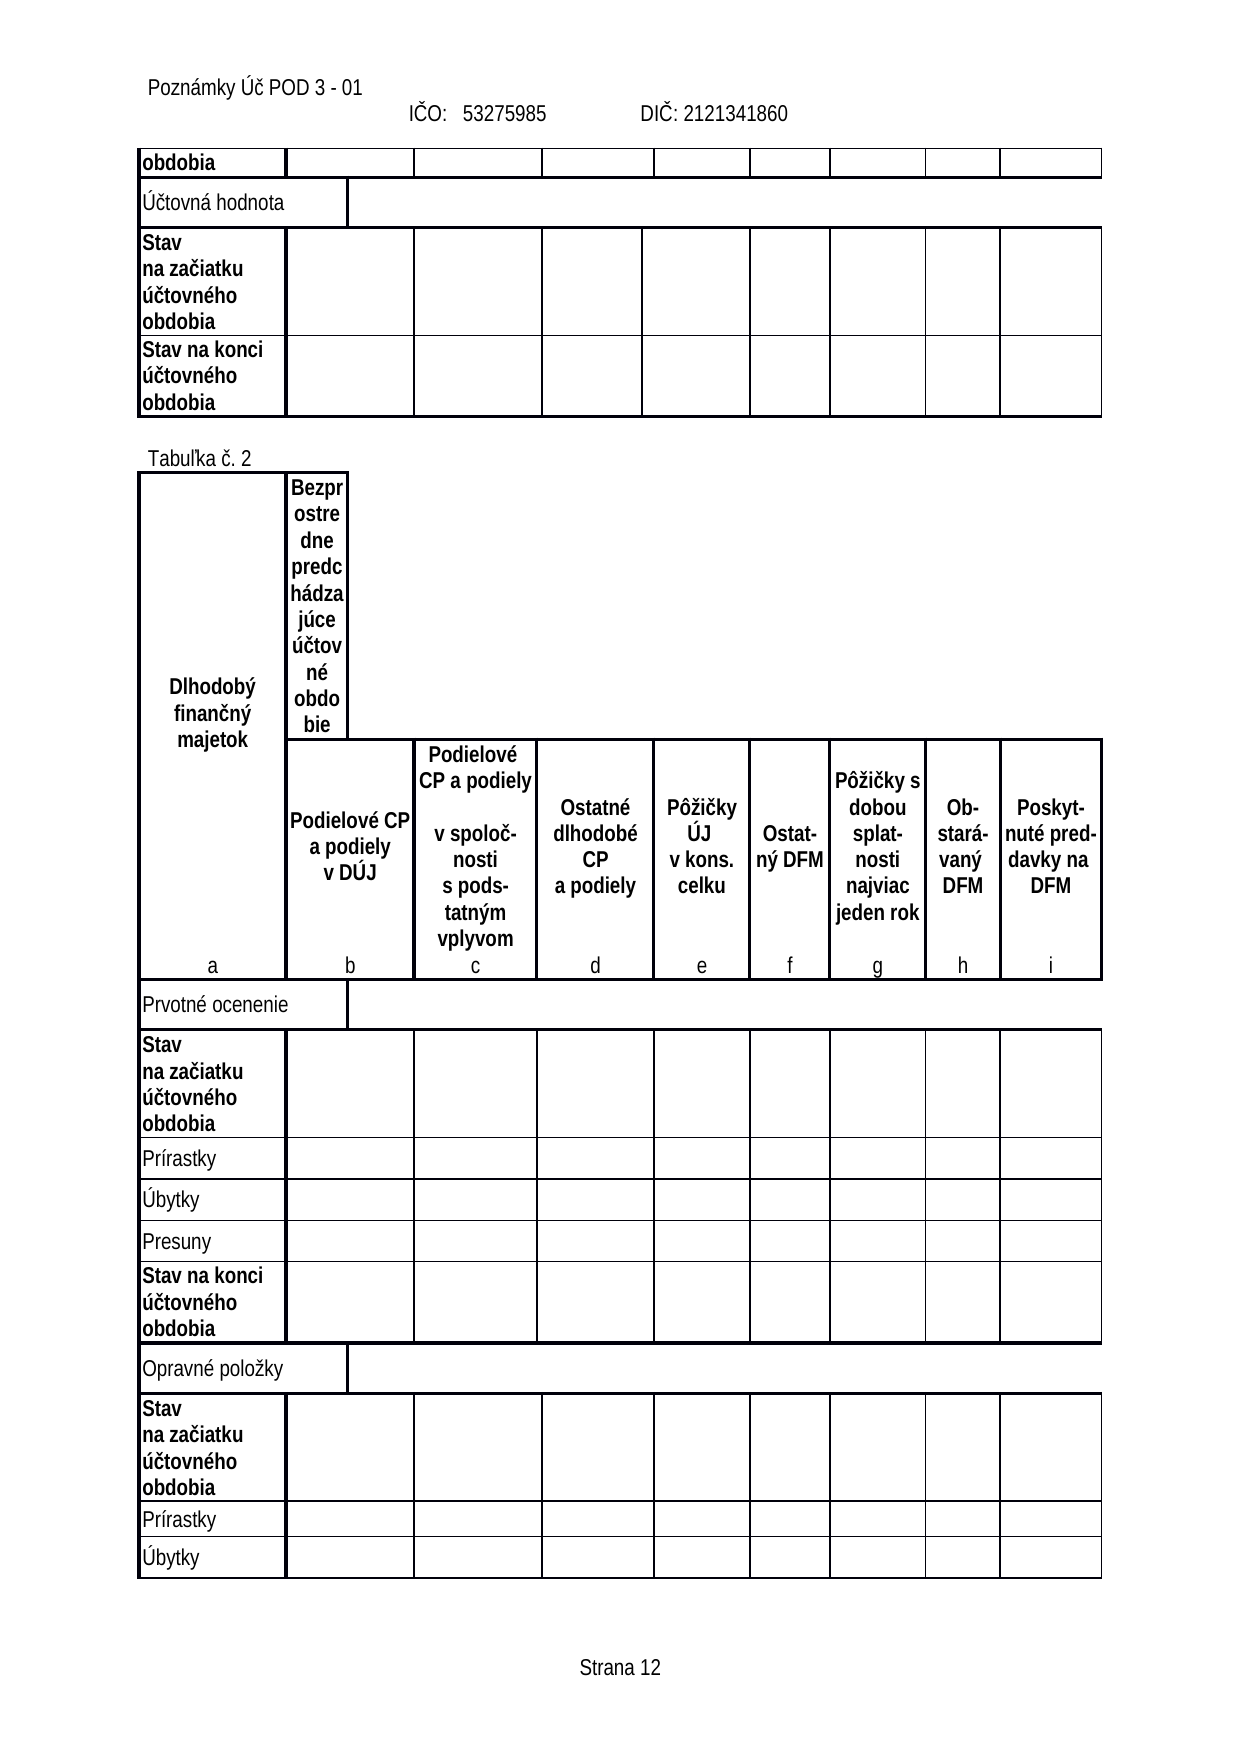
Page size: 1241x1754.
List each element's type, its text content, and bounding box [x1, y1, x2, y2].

table_cell Podielové CP a podiely v spoloč-nosti s pods-tatným vplyvom [416, 741, 535, 952]
table_cell [1001, 149, 1101, 176]
table_cell [655, 1537, 749, 1577]
table_cell i [1002, 952, 1100, 978]
table_cell [543, 229, 641, 334]
table_cell Stav na začiatku účtovného obdobia [141, 1395, 284, 1500]
table_cell [1001, 336, 1101, 415]
table_cell [926, 149, 999, 176]
table_cell [415, 1502, 541, 1536]
table_cell Prvotné ocenenie [141, 981, 346, 1028]
table_cell [831, 229, 925, 334]
table_cell [288, 1031, 413, 1137]
table_cell Stav na konci účtovného obdobia [141, 1262, 284, 1341]
table_cell c [416, 952, 535, 978]
table_cell Stav na začiatku účtovného obdobia [141, 229, 284, 334]
table_cell Prírastky [141, 1138, 284, 1178]
table_cell [415, 1395, 541, 1500]
table_cell [926, 1537, 999, 1577]
table_cell [751, 1031, 829, 1137]
table_cell [1001, 1221, 1101, 1261]
table_cell [415, 1221, 536, 1261]
table_cell [926, 336, 999, 415]
table_cell [831, 1395, 925, 1500]
table_cell Ostatné dlhodobé CP a podiely [538, 741, 652, 952]
table_cell [926, 1221, 999, 1261]
table_cell [415, 1031, 536, 1137]
table_cell [655, 1502, 749, 1536]
table_cell [288, 229, 413, 334]
table_cell [831, 1262, 925, 1341]
table_cell [751, 1262, 829, 1341]
table_cell Stav na začiatku účtovného obdobia [141, 1031, 284, 1137]
table_cell [415, 1262, 536, 1341]
table_cell Pôžičky ÚJ v kons. celku [655, 741, 748, 952]
table_cell [543, 1537, 653, 1577]
table_cell [655, 1031, 749, 1137]
table_cell [538, 1262, 653, 1341]
table_cell [926, 1180, 999, 1219]
table_cell [415, 336, 541, 415]
table_cell [288, 1180, 413, 1219]
table_cell [543, 149, 653, 176]
table_cell [288, 336, 413, 415]
table_cell [543, 336, 641, 415]
table_cell g [831, 952, 924, 978]
table_header Bezprostredne predchádzajúce účtovné obdobie [288, 474, 346, 738]
table_cell [538, 1180, 653, 1219]
table_cell [1001, 1262, 1101, 1341]
table_cell [655, 1262, 749, 1341]
table_cell [751, 1221, 829, 1261]
table_cell [643, 336, 749, 415]
table_cell Ob-stará-vaný DFM [927, 741, 999, 952]
table_cell f [751, 952, 828, 978]
table_cell [415, 229, 541, 334]
table_cell [655, 1221, 749, 1261]
table_cell Ostat-ný DFM [751, 741, 828, 952]
table_cell [751, 149, 829, 176]
table_cell [831, 336, 925, 415]
table_cell [831, 149, 925, 176]
table_cell [415, 1537, 541, 1577]
table_cell [926, 1031, 999, 1137]
table_cell [288, 1395, 413, 1500]
table_cell a [141, 952, 284, 978]
table_cell Presuny [141, 1221, 284, 1261]
table_cell Opravné položky [141, 1345, 346, 1392]
table_cell [543, 1395, 653, 1500]
table_cell [751, 1537, 829, 1577]
table_cell [1001, 1180, 1101, 1219]
table_cell [538, 1221, 653, 1261]
table_cell [926, 1262, 999, 1341]
table_cell [1001, 1537, 1101, 1577]
table_cell [1001, 1031, 1101, 1137]
table_cell [751, 1138, 829, 1178]
table_cell [1001, 1138, 1101, 1178]
table_cell obdobia [141, 149, 284, 176]
table_cell [831, 1180, 925, 1219]
table_cell Pôžičky s dobou splat-nosti najviac jeden rok [831, 741, 924, 952]
table_cell [415, 1138, 536, 1178]
table_cell [288, 1221, 413, 1261]
table_cell [751, 336, 829, 415]
table_cell [288, 149, 413, 176]
table_cell [1001, 1395, 1101, 1500]
table_cell [643, 229, 749, 334]
table_cell [655, 1180, 749, 1219]
table_cell [538, 1031, 653, 1137]
table_cell [751, 1395, 829, 1500]
table_cell [831, 1502, 925, 1536]
table_cell [655, 1395, 749, 1500]
table_cell Poskyt-nuté pred-davky na DFM [1002, 741, 1100, 952]
table_cell [543, 1502, 653, 1536]
table_header Dlhodobý finančný majetok [141, 474, 284, 952]
table_cell h [927, 952, 999, 978]
table_cell [831, 1537, 925, 1577]
table_cell [926, 229, 999, 334]
table_cell [538, 1138, 653, 1178]
table_cell [1001, 229, 1101, 334]
table_cell [655, 1138, 749, 1178]
table_cell [926, 1502, 999, 1536]
table_cell [751, 229, 829, 334]
table_cell b [288, 952, 412, 978]
table_cell [751, 1502, 829, 1536]
table_cell [1001, 1502, 1101, 1536]
table_cell [288, 1537, 413, 1577]
table_cell [831, 1221, 925, 1261]
table_cell [288, 1262, 413, 1341]
table_cell Podielové CP a podiely v DÚJ [288, 741, 412, 952]
table_cell [655, 149, 749, 176]
table_cell [926, 1395, 999, 1500]
table_cell [926, 1138, 999, 1178]
table_cell [415, 149, 541, 176]
table_cell [288, 1138, 413, 1178]
table_cell Účtovná hodnota [141, 179, 346, 226]
table_cell Prírastky [141, 1502, 284, 1536]
table_cell d [538, 952, 652, 978]
table_cell Stav na konci účtovného obdobia [141, 336, 284, 415]
table_cell [415, 1180, 536, 1219]
text Tabuľka č. 2 [148, 444, 1092, 471]
table_cell e [655, 952, 748, 978]
table_cell [831, 1138, 925, 1178]
table_cell [751, 1180, 829, 1219]
table_cell Úbytky [141, 1537, 284, 1577]
table_cell Úbytky [141, 1180, 284, 1219]
table_cell [831, 1031, 925, 1137]
table_cell [288, 1502, 413, 1536]
